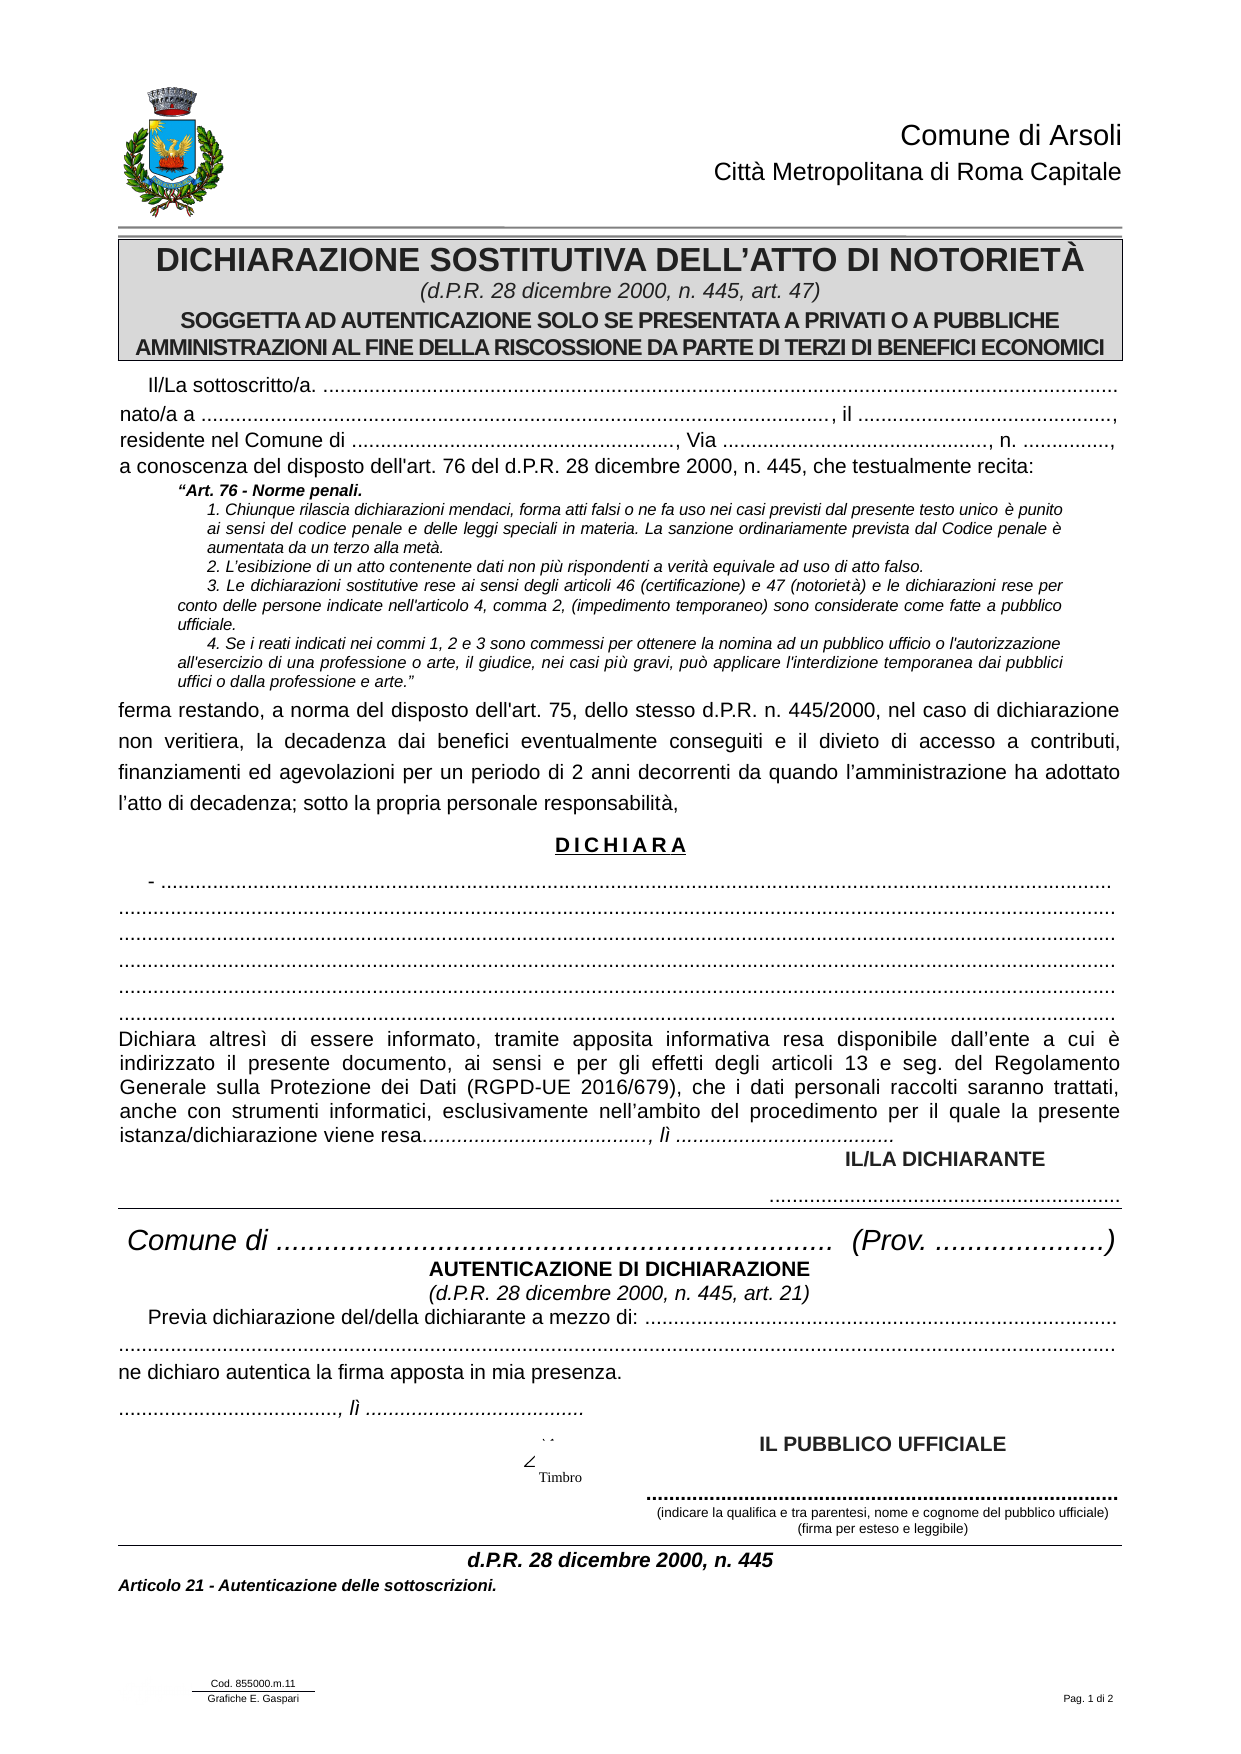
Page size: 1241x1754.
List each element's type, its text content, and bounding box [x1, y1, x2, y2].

text IL PUBBLICO UFFICIALE [643, 1432, 1122, 1456]
text 4. Se i reati indicati nei commi 1, 2 e 3 sono commessi per ottenere la nomina ad un pubblico ufficio o l'autorizzazione all'esercizio di una professione o arte, il giudice, nei casi più gravi, può applicare l'interdizione temporanea dai pubblici uffici o dalla professione e arte.” [177, 634, 1063, 691]
text (indicare la qualifica e tra parentesi, nome e cognome del pubblico ufficiale) [643, 1505, 1122, 1520]
text .................................................................................. [643, 1481, 1122, 1505]
text ......................................, lì ...................................... [118, 1396, 1122, 1420]
text DICHIARA [119, 833, 1122, 857]
text ............................................................................................................................................................................. [118, 921, 1122, 945]
picture [122, 87, 224, 219]
text nato/a a ............................................................................................................., il ............................................, [119, 401, 1122, 425]
text a conoscenza del disposto dell'art. 76 del d.P.R. 28 dicembre 2000, n. 445, che testualmente recita: [119, 454, 1122, 478]
text ............................................................................................................................................................................. [118, 1332, 1121, 1356]
text Città Metropolitana di Roma Capitale [224, 157, 1122, 185]
text Dichiara altresì di essere informato, tramite apposita informativa resa disponibile dall’ente a cui è indirizzato il presente documento, ai sensi e per gli effetti degli articoli 13 e seg. del Regolamento Generale sulla Protezione dei Dati (RGPD-UE 2016/679), che i dati personali raccolti saranno trattati, anche con strumenti informatici, esclusivamente nell’ambito del procedimento per il quale la presente istanza/dichiarazione viene resa......................................., lì ...................................... [118, 1027, 1122, 1146]
text 3. Le dichiarazioni sostitutive rese ai sensi degli articoli 46 (certificazione) e 47 (notorietà) e le dichiarazioni rese per conto delle persone indicate nell'articolo 4, comma 2, (impedimento temporaneo) sono considerate come fatte a pubblico ufficiale. [177, 576, 1063, 634]
table_header DICHIARAZIONE SOSTITUTIVA DELL’ATTO DI NOTORIETÀ (d.P.R. 28 dicembre 2000, n. 445, art. 47) SOGGETTA AD AUTENTICAZIONE SOLO SE PRESENTATA A PRIVATI O A PUBBLICHE AMMINISTRAZIONI AL FINE DELLA RISCOSSIONE DA PARTE DI TERZI DI BENEFICI ECONOMICI [119, 240, 1122, 360]
text (firma per esteso e leggibile) [643, 1520, 1122, 1536]
text ............................................................................................................................................................................. [118, 974, 1122, 998]
text ferma restando, a norma del disposto dell'art. 75, dello stesso d.P.R. n. 445/2000, nel caso di dichiarazione non veritiera, la decadenza dai benefici eventualmente conseguiti e il divieto di accesso a contributi, finanziamenti ed agevolazioni per un periodo di 2 anni decorrenti da quando l’amministrazione ha adottato l’atto di decadenza; sotto la propria personale responsabilità, [118, 697, 1122, 815]
text Comune di ..................................................................... (Prov. .....................) [120, 1223, 1122, 1257]
text Comune di Arsoli [224, 118, 1122, 152]
text ............................................................................................................................................................................. [118, 895, 1122, 919]
text ............................................................. [118, 1182, 1122, 1208]
text ............................................................................................................................................................................. [118, 948, 1122, 972]
text Articolo 21 - Autenticazione delle sottoscrizioni. [118, 1576, 1122, 1595]
text Il/La sottoscritto/a. .......................................................................................................................................... [118, 373, 1122, 397]
text 2. L’esibizione di un atto contenente dati non più rispondenti a verità equivale ad uso di atto falso. [177, 557, 1063, 576]
text “Art. 76 - Norme penali. [177, 480, 1063, 499]
text ............................................................................................................................................................................. [118, 1000, 1122, 1024]
text d.P.R. 28 dicembre 2000, n. 445 [118, 1546, 1122, 1572]
text IL/LA DICHIARANTE [768, 1146, 1122, 1170]
text 1. Chiunque rilascia dichiarazioni mendaci, forma atti falsi o ne fa uso nei casi previsti dal presente testo unico è punito ai sensi del codice penale e delle leggi speciali in materia. La sanzione ordinariamente prevista dal Codice penale è aumentata da un terzo alla metà. [207, 499, 1063, 557]
text (d.P.R. 28 dicembre 2000, n. 445, art. 21) [118, 1281, 1121, 1304]
text residente nel Comune di ........................................................, Via .............................................., n. ..............., [119, 428, 1122, 452]
text AUTENTICAZIONE DI DICHIARAZIONE [118, 1257, 1121, 1281]
text Previa dichiarazione del/della dichiarante a mezzo di: .................................................................................. [118, 1304, 1122, 1328]
text - ..................................................................................................................................................................... [148, 868, 1122, 892]
text ne dichiaro autentica la firma apposta in mia presenza. [118, 1359, 1121, 1383]
